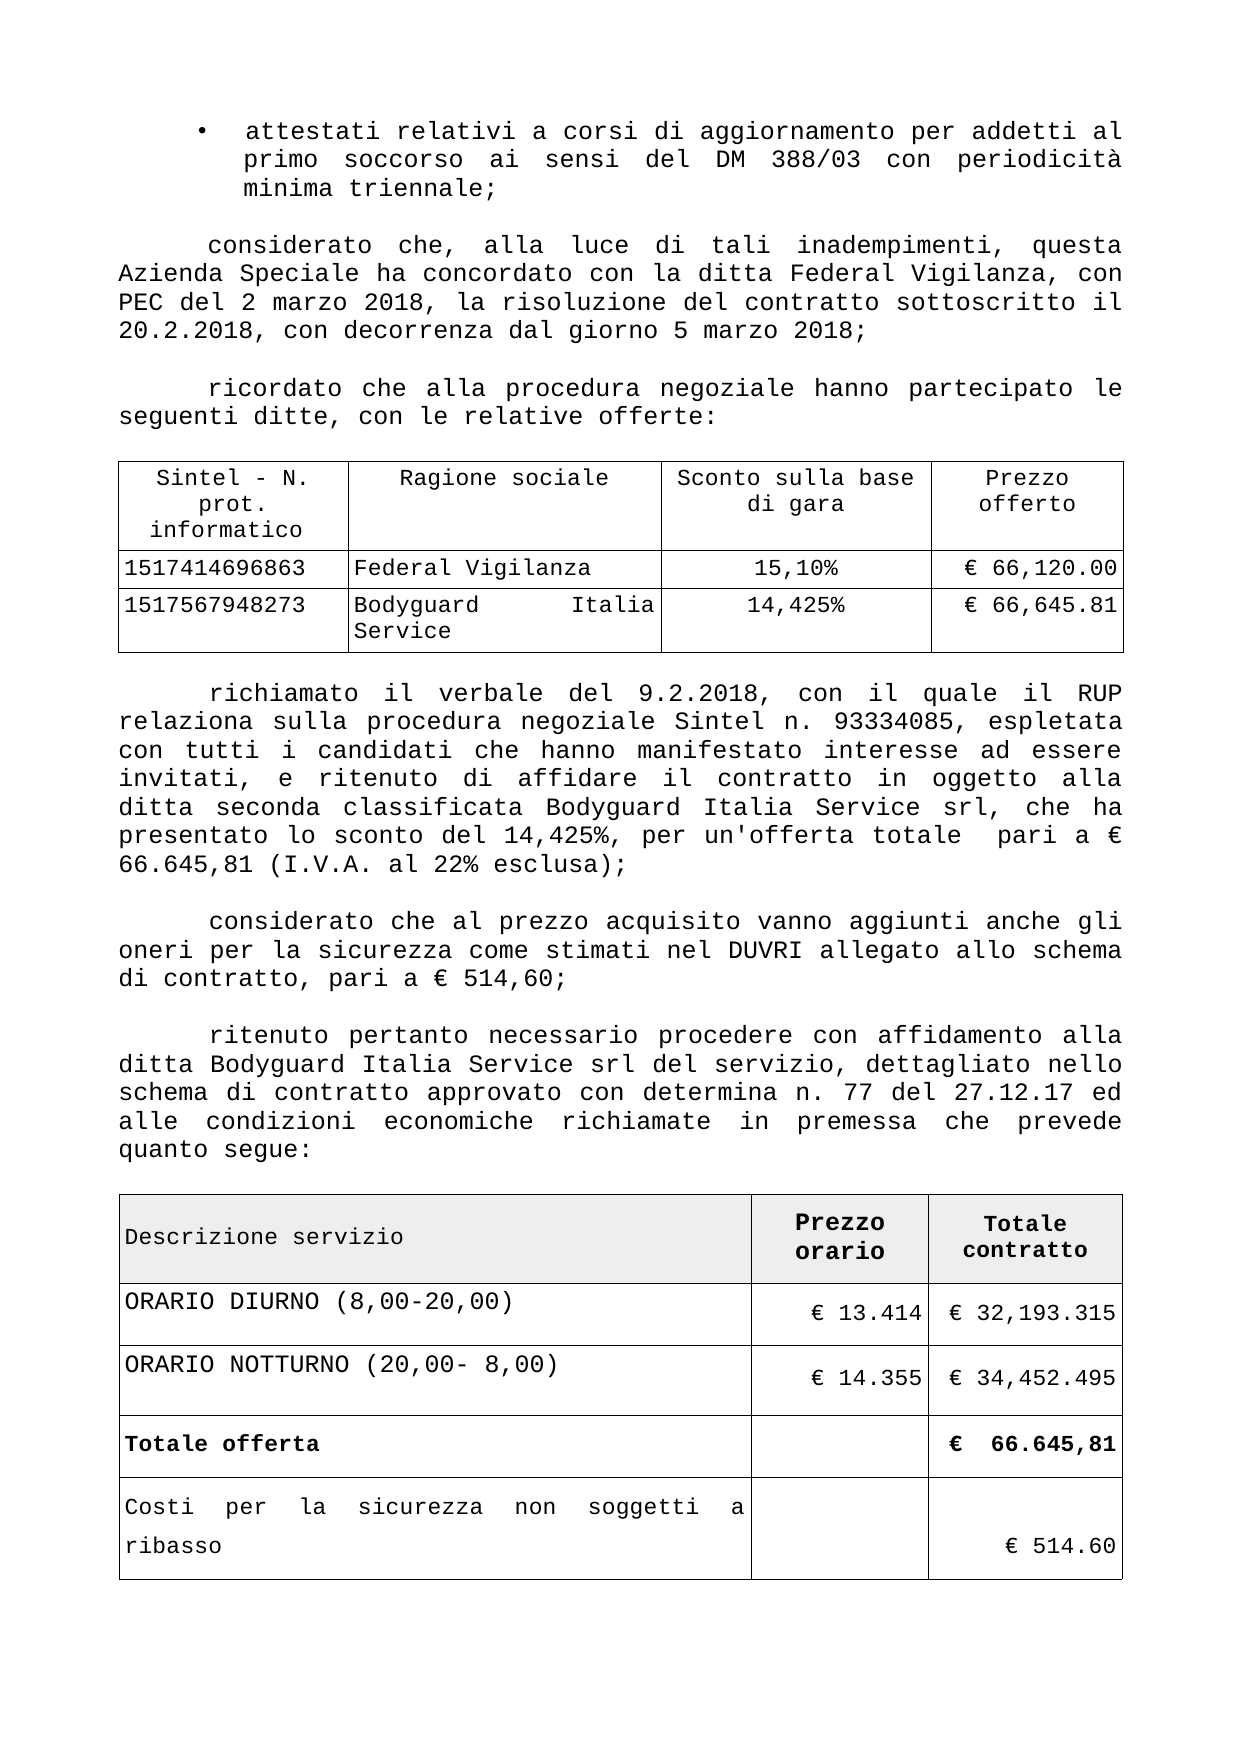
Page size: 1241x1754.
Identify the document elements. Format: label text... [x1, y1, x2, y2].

table_cell 1517414696863 [119, 551, 348, 588]
table_header Prezzo offerto [932, 462, 1123, 550]
table_cell [752, 1416, 928, 1477]
table_cell € 66.120,00 [932, 551, 1123, 588]
table_cell Federal Vigilanza [349, 551, 661, 588]
text considerato che al prezzo acquisito vanno aggiunti anche gli oneri per la sicurezza come stimati nel DUVRI allegato allo schema di contratto, pari a € 514,60; [118, 908, 1123, 994]
text richiamato il verbale del 9.2.2018, con il quale il RUP relaziona sulla procedura negoziale Sintel n. 93334085, espletata con tutti i candidati che hanno manifestato interesse ad essere invitati, e ritenuto di affidare il contratto in oggetto alla ditta seconda classificata Bodyguard Italia Service srl, che ha presentato lo sconto del 14,425%, per un'offerta totale pari a € 66.645,81 (I.V.A. al 22% esclusa); [118, 680, 1123, 880]
table_cell € 66.645,81 [929, 1416, 1122, 1477]
text ricordato che alla procedura negoziale hanno partecipato le seguenti ditte, con le relative offerte: [118, 375, 1123, 432]
table_cell € 514,60 [929, 1478, 1122, 1579]
table_cell € 66.645,81 [932, 589, 1123, 652]
table_cell ORARIO NOTTURNO (20,00- 8,00) [120, 1346, 751, 1414]
table_cell ORARIO DIURNO (8,00-20,00) [120, 1284, 751, 1345]
table_header Descrizione servizio [120, 1195, 751, 1283]
table_header Totale contratto [929, 1195, 1122, 1283]
list attestati relativi a corsi di aggiornamento per addetti al primo soccorso ai sensi del DM 388/03 con periodicità minima triennale; [198, 118, 1123, 204]
table_cell € 32.193,315 [929, 1284, 1122, 1345]
table_header Ragione sociale [349, 462, 661, 550]
table_cell Totale offerta [120, 1416, 751, 1477]
table_cell € 13,414 [752, 1284, 928, 1345]
table_cell Bodyguard Italia Service [349, 589, 661, 652]
table_cell 14,425% [662, 589, 931, 652]
table_cell € 14,355 [752, 1346, 928, 1414]
table_cell 15,10% [662, 551, 931, 588]
text ritenuto pertanto necessario procedere con affidamento alla ditta Bodyguard Italia Service srl del servizio, dettagliato nello schema di contratto approvato con determina n. 77 del 27.12.17 ed alle condizioni economiche richiamate in premessa che prevede quanto segue: [118, 1023, 1123, 1165]
table_cell Costi per la sicurezza non soggetti a ribasso [120, 1478, 751, 1579]
table_cell € 34.452,495 [929, 1346, 1122, 1414]
table_cell [752, 1478, 928, 1579]
table_cell 1517567948273 [119, 589, 348, 652]
table_header Prezzo orario [752, 1195, 928, 1283]
table_header Sintel - N. prot. informatico [119, 462, 348, 550]
table_header Sconto sulla base di gara [662, 462, 931, 550]
text considerato che, alla luce di tali inadempimenti, questa Azienda Speciale ha concordato con la ditta Federal Vigilanza, con PEC del 2 marzo 2018, la risoluzione del contratto sottoscritto il 20.2.2018, con decorrenza dal giorno 5 marzo 2018; [118, 232, 1123, 346]
